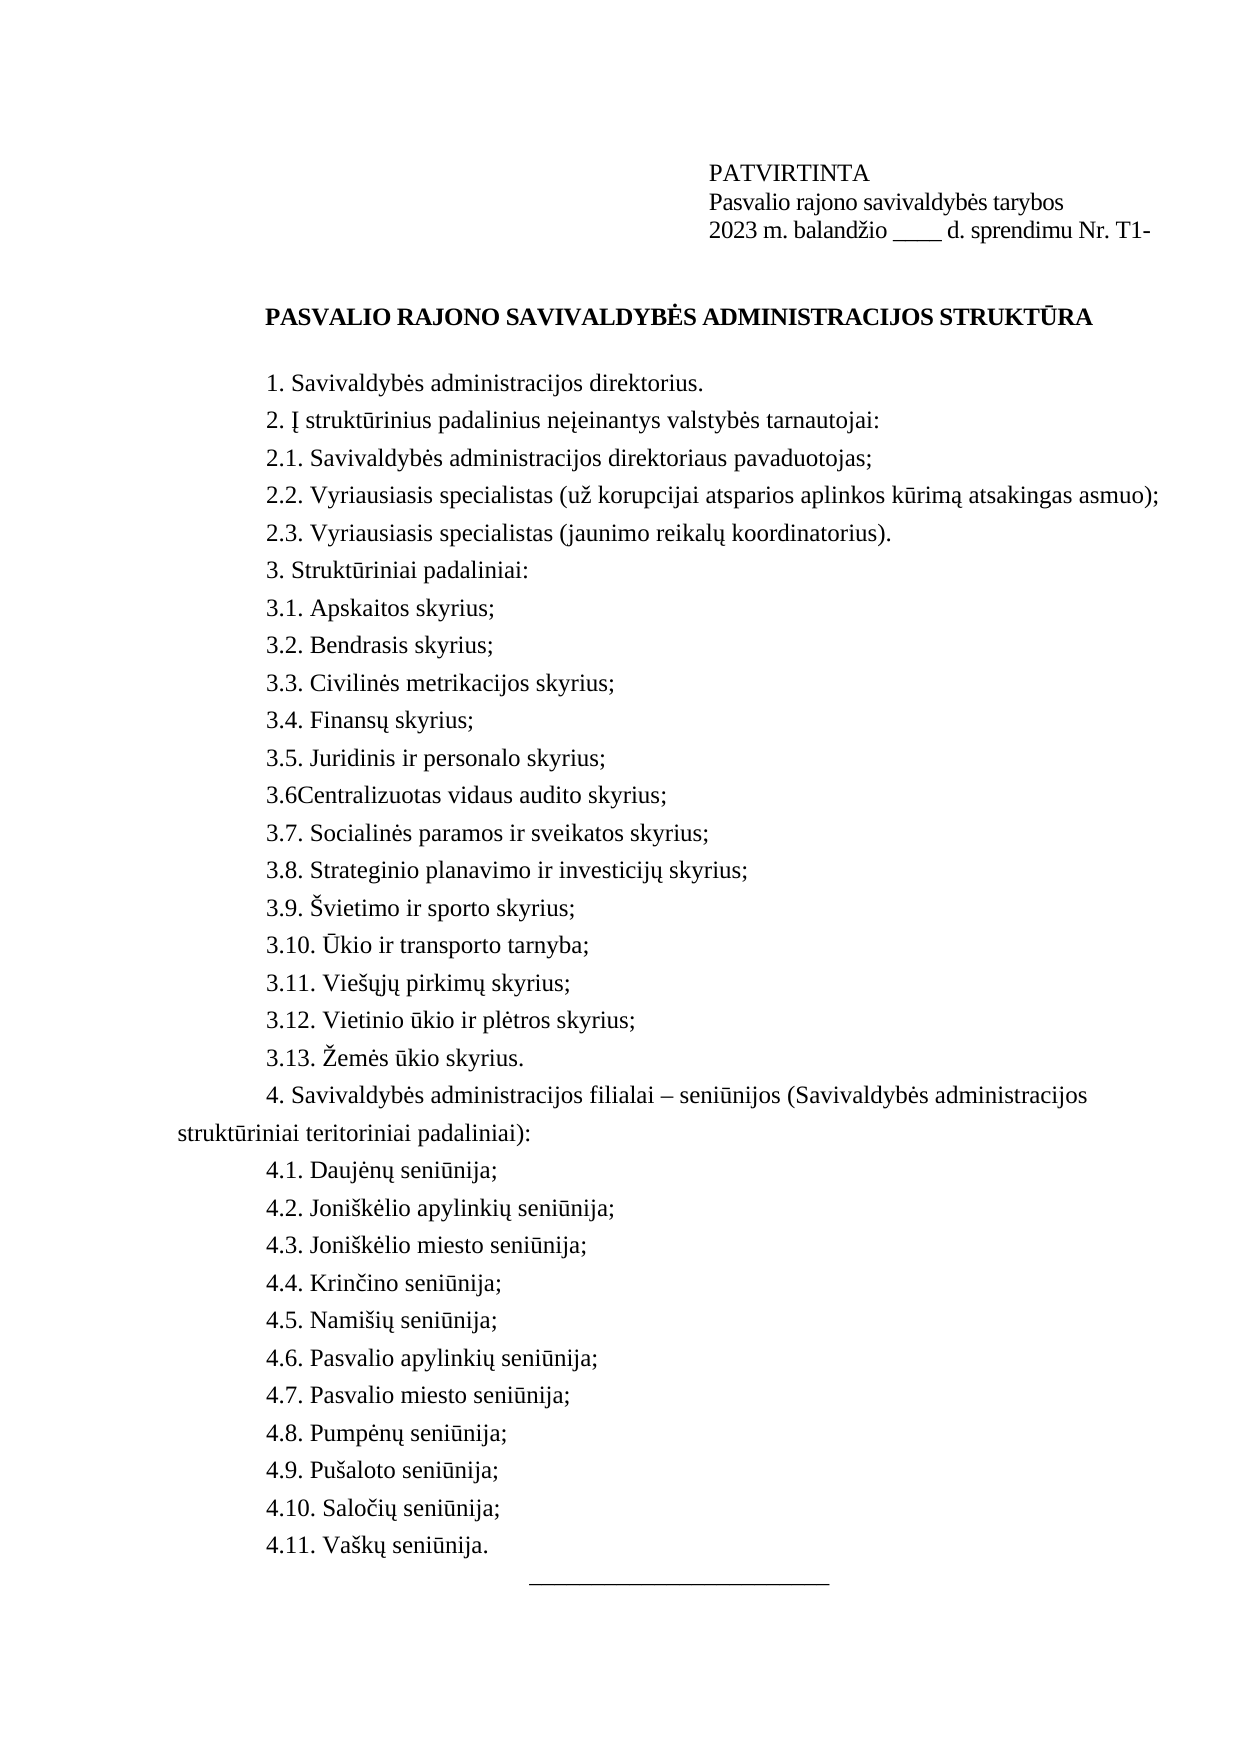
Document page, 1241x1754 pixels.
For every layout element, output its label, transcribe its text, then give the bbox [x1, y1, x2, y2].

text 3.10. Ūkio ir transporto tarnyba; [266, 922, 1181, 959]
text 3. Struktūriniai padaliniai: [177, 547, 1181, 584]
text 3.3. Civilinės metrikacijos skyrius; [266, 659, 1181, 697]
text 4.9. Pušaloto seniūnija; [177, 1447, 1181, 1484]
text 4. Savivaldybės administracijos filialai – seniūnijos (Savivaldybės administracijos struktūriniai teritoriniai padaliniai): [177, 1072, 1181, 1147]
text 3.8. Strateginio planavimo ir investicijų skyrius; [266, 847, 1181, 884]
text PASVALIO RAJONO SAVIVALDYBĖS ADMINISTRACIJOS STRUKTŪRA [177, 302, 1181, 330]
text Pasvalio rajono savivaldybės tarybos [709, 187, 1181, 215]
text 4.5. Namišių seniūnija; [177, 1297, 1181, 1334]
text 4.1. Daujėnų seniūnija; [177, 1147, 1181, 1184]
text 4.3. Joniškėlio miesto seniūnija; [177, 1222, 1181, 1259]
text 3.13. Žemės ūkio skyrius. [266, 1034, 1181, 1072]
text PATVIRTINTA [709, 158, 1181, 187]
text 3.9. Švietimo ir sporto skyrius; [266, 884, 1181, 922]
text 3.12. Vietinio ūkio ir plėtros skyrius; [266, 997, 1181, 1034]
text ________________________ [177, 1559, 1181, 1588]
text 4.2. Joniškėlio apylinkių seniūnija; [177, 1184, 1181, 1222]
text 3.6Centralizuotas vidaus audito skyrius; [266, 772, 1181, 809]
text 4.8. Pumpėnų seniūnija; [177, 1409, 1181, 1447]
text 3.7. Socialinės paramos ir sveikatos skyrius; [266, 809, 1181, 847]
text 4.6. Pasvalio apylinkių seniūnija; [177, 1334, 1181, 1372]
text 1. Savivaldybės administracijos direktorius. [177, 359, 1181, 397]
text 3.5. Juridinis ir personalo skyrius; [266, 734, 1181, 772]
text 3.11. Viešųjų pirkimų skyrius; [266, 959, 1181, 997]
text 2023 m. balandžio ____ d. sprendimu Nr. T1- [709, 215, 1181, 244]
text 3.1. Apskaitos skyrius; [266, 584, 1181, 622]
text 4.4. Krinčino seniūnija; [177, 1259, 1181, 1297]
text 4.10. Saločių seniūnija; [177, 1484, 1181, 1522]
text 2.1. Savivaldybės administracijos direktoriaus pavaduotojas; [266, 434, 1181, 472]
text 2. Į struktūrinius padalinius neįeinantys valstybės tarnautojai: [177, 397, 1181, 434]
text 2.3. Vyriausiasis specialistas (jaunimo reikalų koordinatorius). [266, 509, 1181, 547]
text 4.7. Pasvalio miesto seniūnija; [177, 1372, 1181, 1409]
text 3.4. Finansų skyrius; [266, 697, 1181, 734]
text 2.2. Vyriausiasis specialistas (už korupcijai atsparios aplinkos kūrimą atsakingas asmuo); [266, 472, 1181, 509]
text 3.2. Bendrasis skyrius; [266, 622, 1181, 659]
text 4.11. Vaškų seniūnija. [177, 1522, 1181, 1559]
